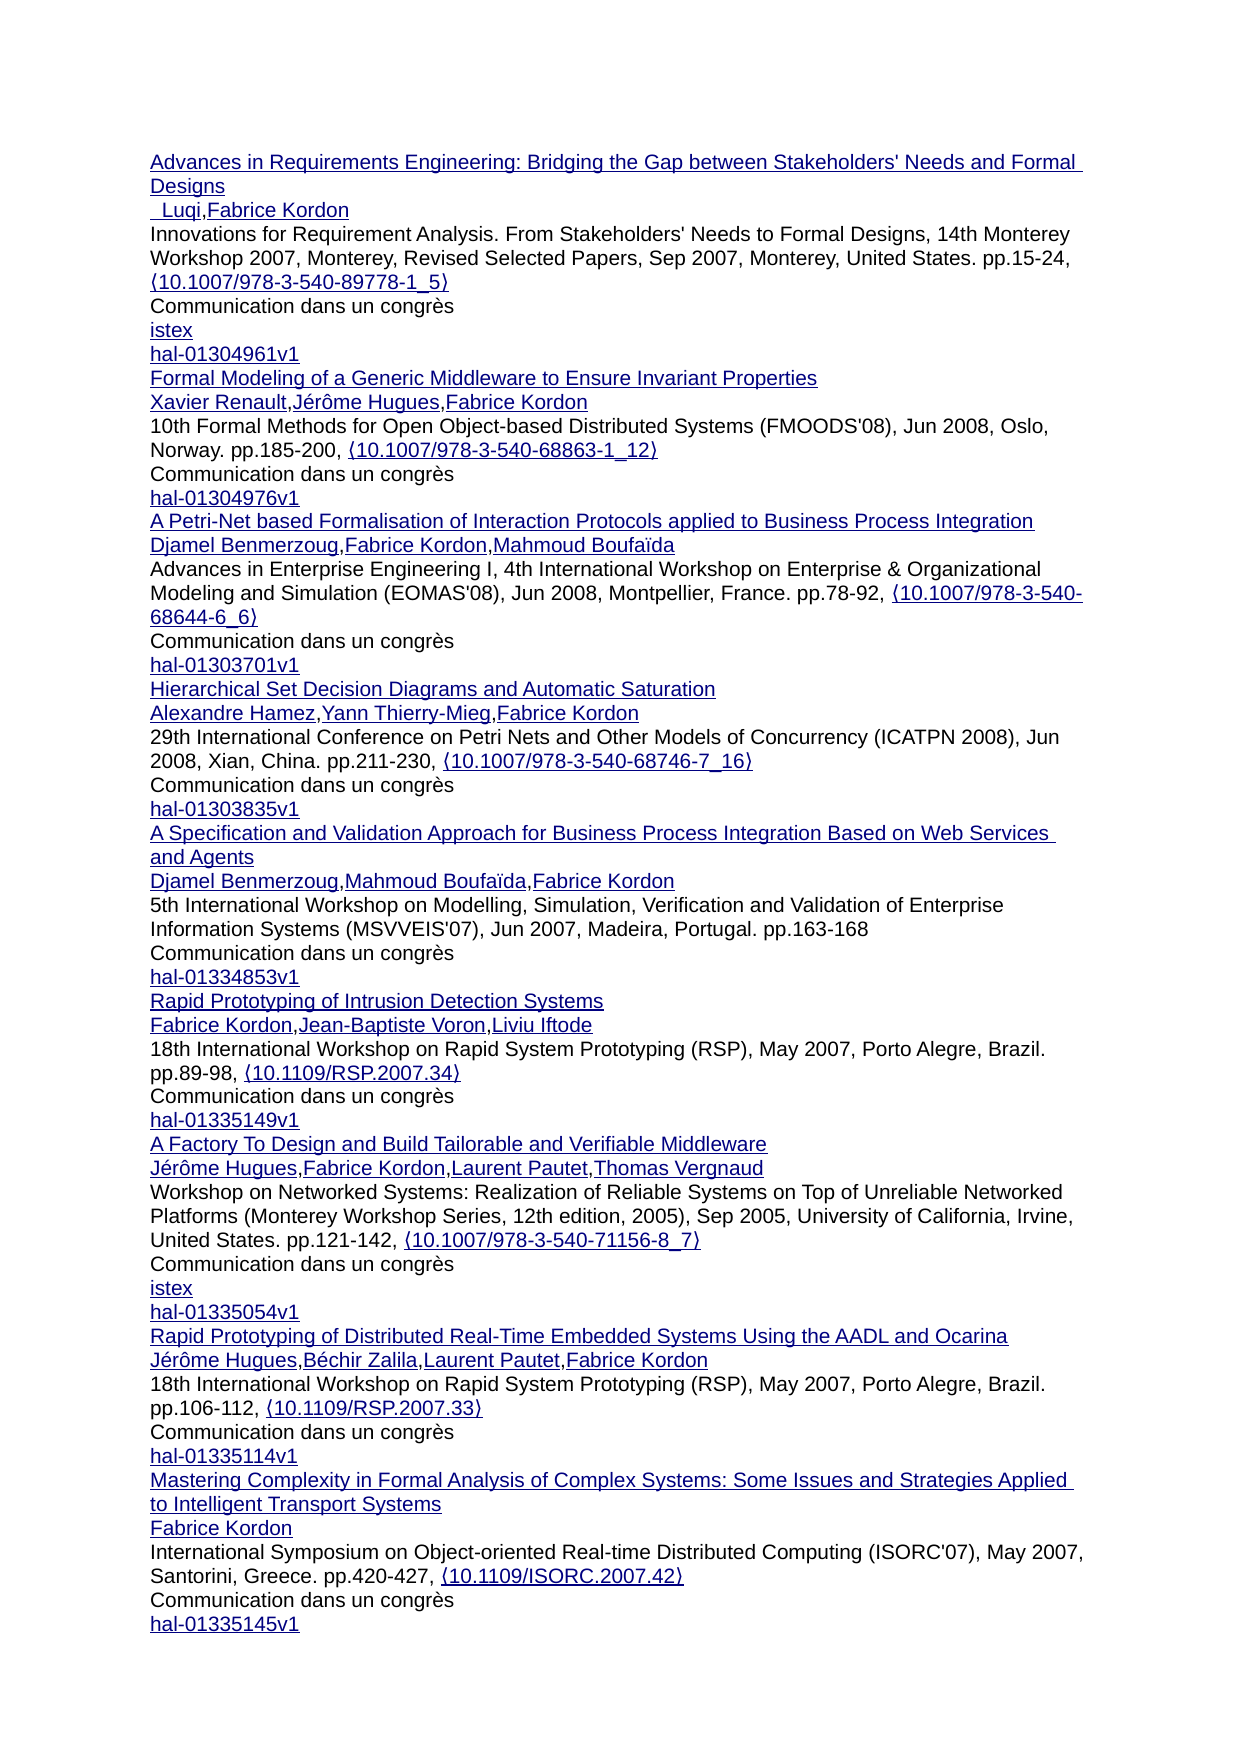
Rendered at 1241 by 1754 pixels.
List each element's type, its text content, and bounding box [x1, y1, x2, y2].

table_cell Formal Modeling of a Generic Middleware to Ensure Invariant Properties Xavier Renault,Jérôme Hugues,Fabrice Kordon 10th Formal Methods for Open Object-based Distributed Systems (FMOODS'08), Jun 2008, Oslo, Norway. pp.185-200, ⟨10.1007/978-3-540-68863-1_12⟩ Communication dans un congrès hal-01304976v1 [150, 366, 1090, 509]
table_cell A Factory To Design and Build Tailorable and Verifiable Middleware Jérôme Hugues,Fabrice Kordon,Laurent Pautet,Thomas Vergnaud Workshop on Networked Systems: Realization of Reliable Systems on Top of Unreliable Networked Platforms (Monterey Workshop Series, 12th edition, 2005), Sep 2005, University of California, Irvine, United States. pp.121-142, ⟨10.1007/978-3-540-71156-8_7⟩ Communication dans un congrès istex hal-01335054v1 [150, 1132, 1090, 1324]
table_cell A Specification and Validation Approach for Business Process Integration Based on Web Services and Agents Djamel Benmerzoug,Mahmoud Boufaïda,Fabrice Kordon 5th International Workshop on Modelling, Simulation, Verification and Validation of Enterprise Information Systems (MSVVEIS'07), Jun 2007, Madeira, Portugal. pp.163-168 Communication dans un congrès hal-01334853v1 [150, 821, 1090, 988]
table_cell Rapid Prototyping of Distributed Real-Time Embedded Systems Using the AADL and Ocarina Jérôme Hugues,Béchir Zalila,Laurent Pautet,Fabrice Kordon 18th International Workshop on Rapid System Prototyping (RSP), May 2007, Porto Alegre, Brazil. pp.106-112, ⟨10.1109/RSP.2007.33⟩ Communication dans un congrès hal-01335114v1 [150, 1324, 1090, 1468]
table_cell Hierarchical Set Decision Diagrams and Automatic Saturation Alexandre Hamez,Yann Thierry-Mieg,Fabrice Kordon 29th International Conference on Petri Nets and Other Models of Concurrency (ICATPN 2008), Jun 2008, Xian, China. pp.211-230, ⟨10.1007/978-3-540-68746-7_16⟩ Communication dans un congrès hal-01303835v1 [150, 677, 1090, 821]
table_cell Mastering Complexity in Formal Analysis of Complex Systems: Some Issues and Strategies Applied to Intelligent Transport Systems Fabrice Kordon International Symposium on Object-oriented Real-time Distributed Computing (ISORC'07), May 2007, Santorini, Greece. pp.420-427, ⟨10.1109/ISORC.2007.42⟩ Communication dans un congrès hal-01335145v1 [150, 1468, 1090, 1635]
table_cell Advances in Requirements Engineering: Bridging the Gap between Stakeholders' Needs and Formal Designs Luqi,Fabrice Kordon Innovations for Requirement Analysis. From Stakeholders' Needs to Formal Designs, 14th Monterey Workshop 2007, Monterey, Revised Selected Papers, Sep 2007, Monterey, United States. pp.15-24, ⟨10.1007/978-3-540-89778-1_5⟩ Communication dans un congrès istex hal-01304961v1 [150, 150, 1090, 366]
table_cell A Petri-Net based Formalisation of Interaction Protocols applied to Business Process Integration Djamel Benmerzoug,Fabrice Kordon,Mahmoud Boufaïda Advances in Enterprise Engineering I, 4th International Workshop on Enterprise & Organizational Modeling and Simulation (EOMAS'08), Jun 2008, Montpellier, France. pp.78-92, ⟨10.1007/978-3-540-68644-6_6⟩ Communication dans un congrès hal-01303701v1 [150, 509, 1090, 677]
table_cell Rapid Prototyping of Intrusion Detection Systems Fabrice Kordon,Jean-Baptiste Voron,Liviu Iftode 18th International Workshop on Rapid System Prototyping (RSP), May 2007, Porto Alegre, Brazil. pp.89-98, ⟨10.1109/RSP.2007.34⟩ Communication dans un congrès hal-01335149v1 [150, 989, 1090, 1132]
